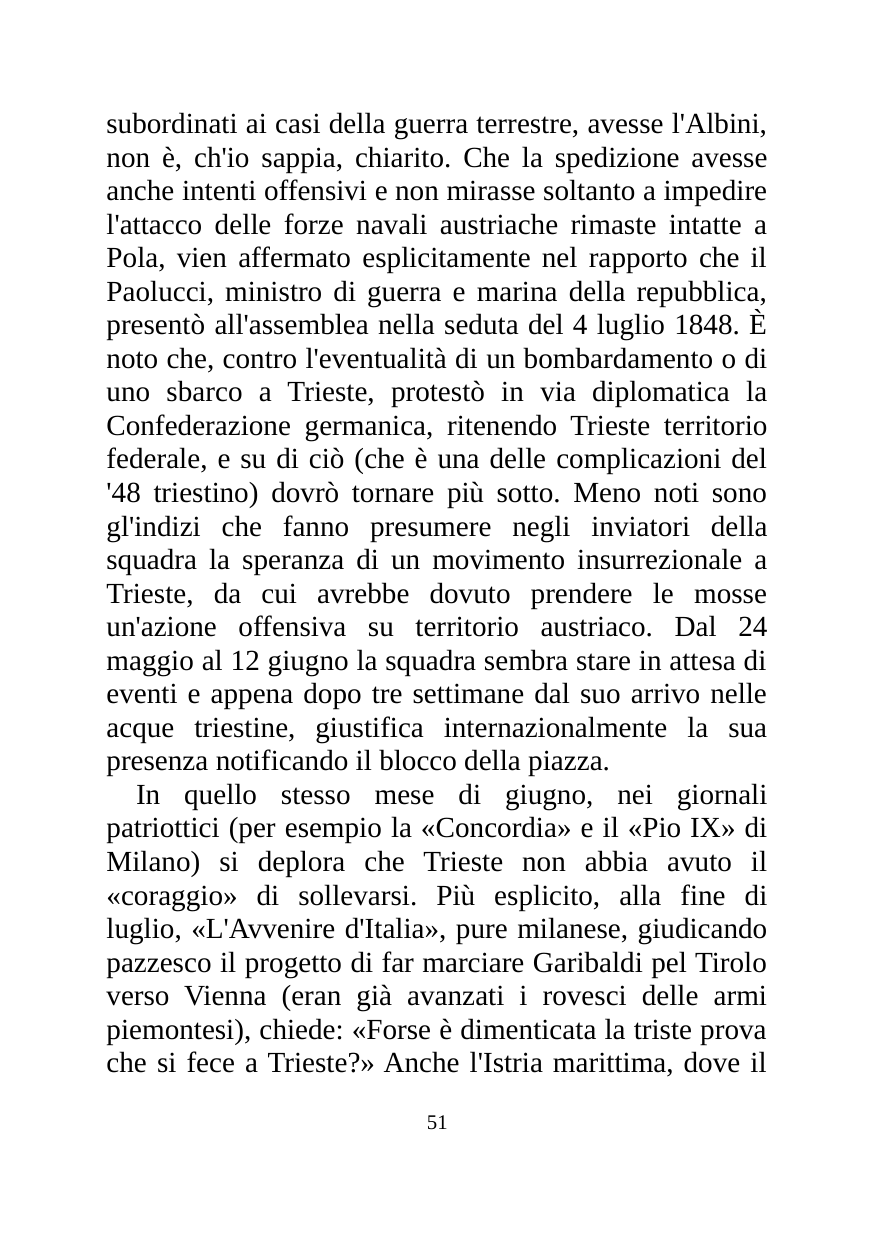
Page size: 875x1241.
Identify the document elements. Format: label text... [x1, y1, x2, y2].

text subordinati ai casi della guerra terrestre, avesse l'Albini, non è, ch'io sappia, chiarito. Che la spedizione avesse anche intenti offensivi e non mirasse soltanto a impedire l'attacco delle forze navali austriache rimaste intatte a Pola, vien affermato esplicitamente nel rapporto che il Paolucci, ministro di guerra e marina della repubblica, presentò all'assemblea nella seduta del 4 luglio 1848. È noto che, contro l'eventualità di un bombardamento o di uno sbarco a Trieste, protestò in via diplomatica la Confederazione germanica, ritenendo Trieste territorio federale, e su di ciò (che è una delle complicazioni del '48 triestino) dovrò tornare più sotto. Meno noti sono gl'indizi che fanno presumere negli inviatori della squadra la speranza di un movimento insurrezionale a Trieste, da cui avrebbe dovuto prendere le mosse un'azione offensiva su territorio austriaco. Dal 24 maggio al 12 giugno la squadra sembra stare in attesa di eventi e appena dopo tre settimane dal suo arrivo nelle acque triestine, giustifica internazionalmente la sua presenza notificando il blocco della piazza. [106, 106, 768, 777]
text In quello stesso mese di giugno, nei giornali patriottici (per esempio la «Concordia» e il «Pio IX» di Milano) si deplora che Trieste non abbia avuto il «coraggio» di sollevarsi. Più esplicito, alla fine di luglio, «L'Avvenire d'Italia», pure milanese, giudicando pazzesco il progetto di far marciare Garibaldi pel Tirolo verso Vienna (eran già avanzati i rovesci delle armi piemontesi), chiede: «Forse è dimenticata la triste prova che si fece a Trieste?» Anche l'Istria marittima, dove il [106, 777, 768, 1079]
